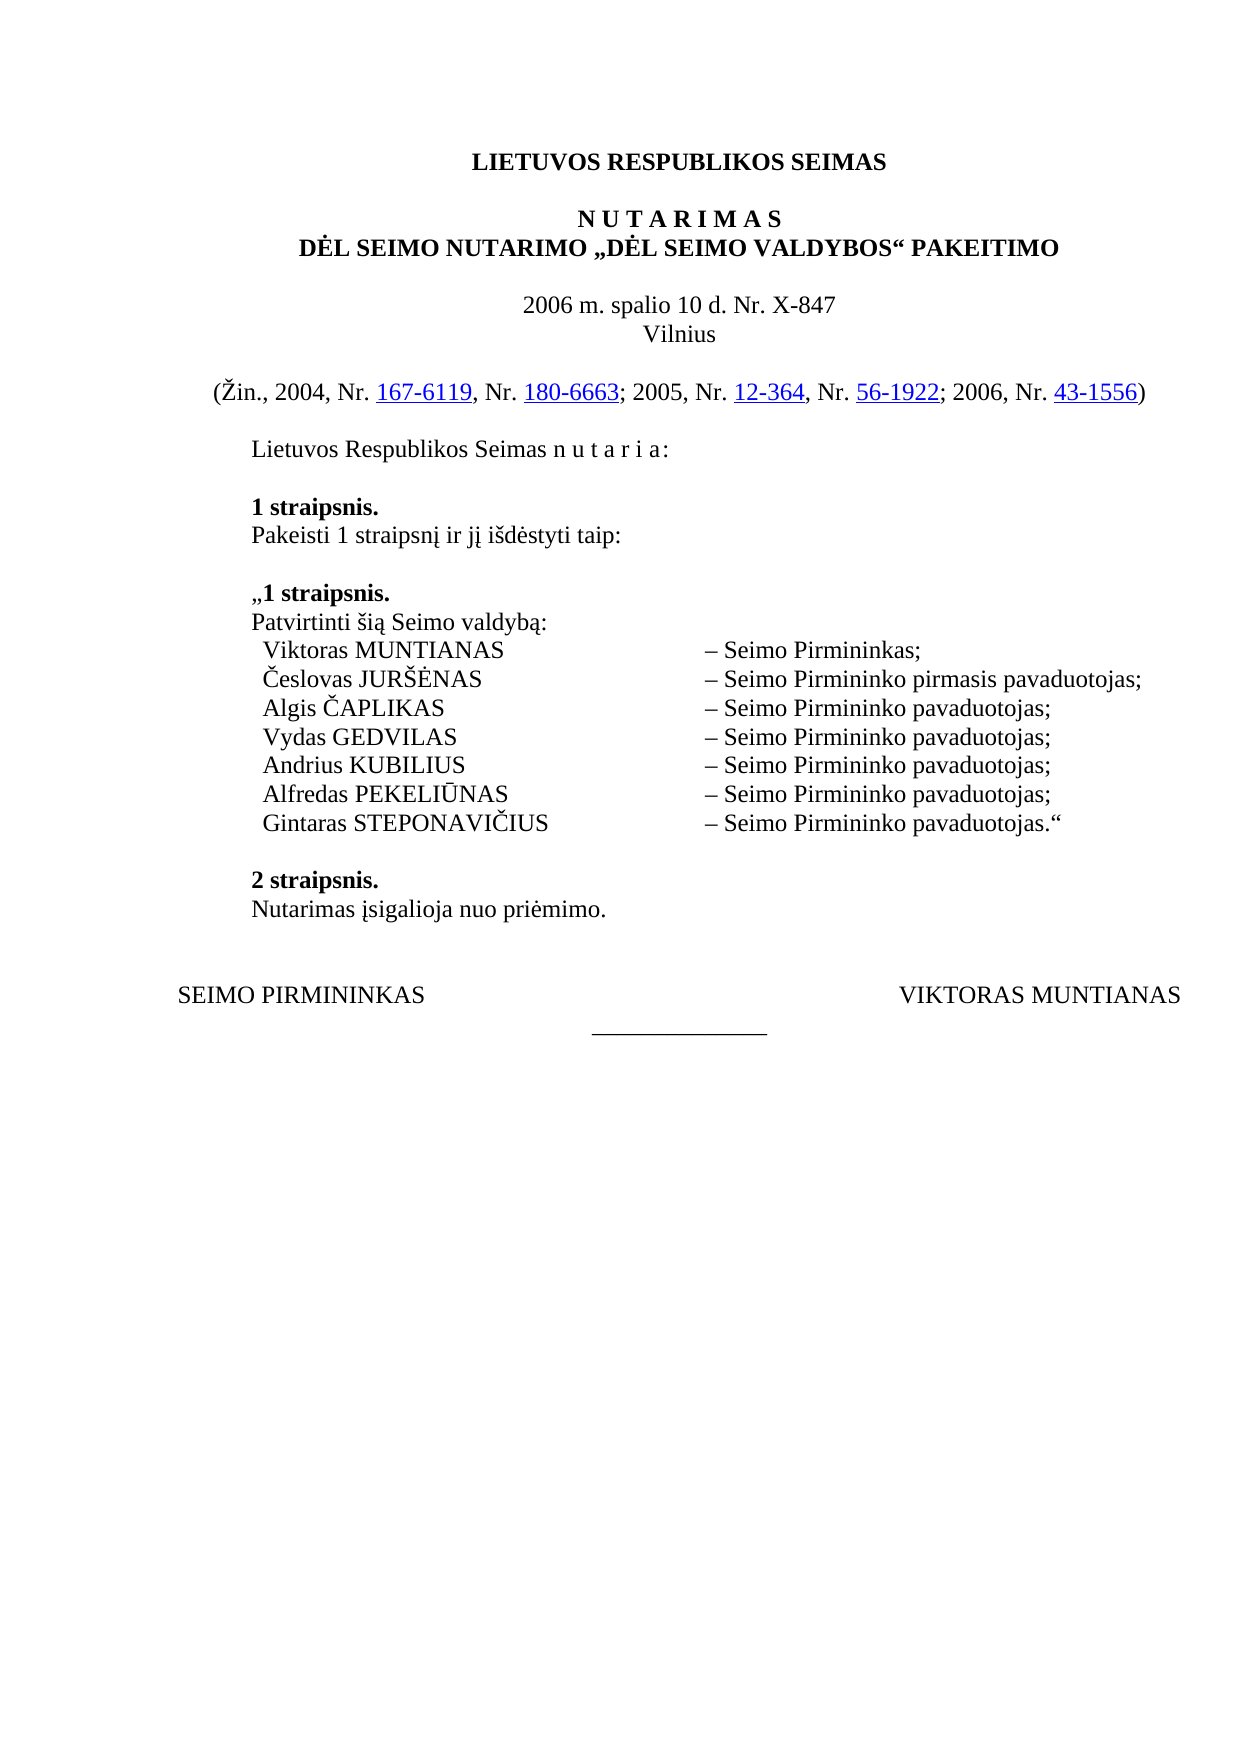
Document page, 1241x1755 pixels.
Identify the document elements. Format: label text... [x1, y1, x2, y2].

table_cell Vydas GEDVILAS [177, 722, 620, 751]
text Nutarimas įsigalioja nuo priėmimo. [177, 894, 1181, 923]
text N U T A R I M A S [177, 204, 1181, 233]
table_cell Česlovas JURŠĖNAS [177, 664, 620, 693]
table_cell – Seimo Pirmininko pavaduotojas.“ [620, 808, 1181, 837]
text 2 straipsnis. [177, 866, 1181, 894]
table_header Viktoras MUNTIANAS [177, 636, 620, 664]
table_cell – Seimo Pirmininko pavaduotojas; [620, 693, 1181, 722]
text Vilnius [177, 319, 1181, 348]
table_cell Alfredas PEKELIŪNAS [177, 779, 620, 808]
text DĖL SEIMO NUTARIMO „DĖL SEIMO VALDYBOS“ PAKEITIMO [177, 233, 1181, 262]
text (Žin., 2004, Nr. 167-6119, Nr. 180-6663; 2005, Nr. 12-364, Nr. 56-1922; 2006, Nr. 43-1556) [177, 377, 1181, 406]
table_cell – Seimo Pirmininko pirmasis pavaduotojas; [620, 664, 1181, 693]
text Lietuvos Respublikos Seimas nutaria: [177, 434, 1181, 463]
text Patvirtinti šią Seimo valdybą: [177, 607, 1181, 636]
table_cell Algis ČAPLIKAS [177, 693, 620, 722]
table_header – Seimo Pirmininkas; [620, 636, 1181, 664]
text SEIMO PIRMININKAS VIKTORAS MUNTIANAS [177, 981, 1181, 1009]
table_cell – Seimo Pirmininko pavaduotojas; [620, 751, 1181, 779]
text ______________ [177, 1009, 1181, 1038]
text „1 straipsnis. [177, 578, 1181, 607]
text LIETUVOS RESPUBLIKOS SEIMAS [177, 147, 1181, 176]
table_cell Andrius KUBILIUS [177, 751, 620, 779]
table_cell Gintaras STEPONAVIČIUS [177, 808, 620, 837]
text Pakeisti 1 straipsnį ir jį išdėstyti taip: [177, 521, 1181, 549]
text 1 straipsnis. [177, 492, 1181, 521]
text 2006 m. spalio 10 d. Nr. X-847 [177, 291, 1181, 319]
table_cell – Seimo Pirmininko pavaduotojas; [620, 779, 1181, 808]
table_cell – Seimo Pirmininko pavaduotojas; [620, 722, 1181, 751]
